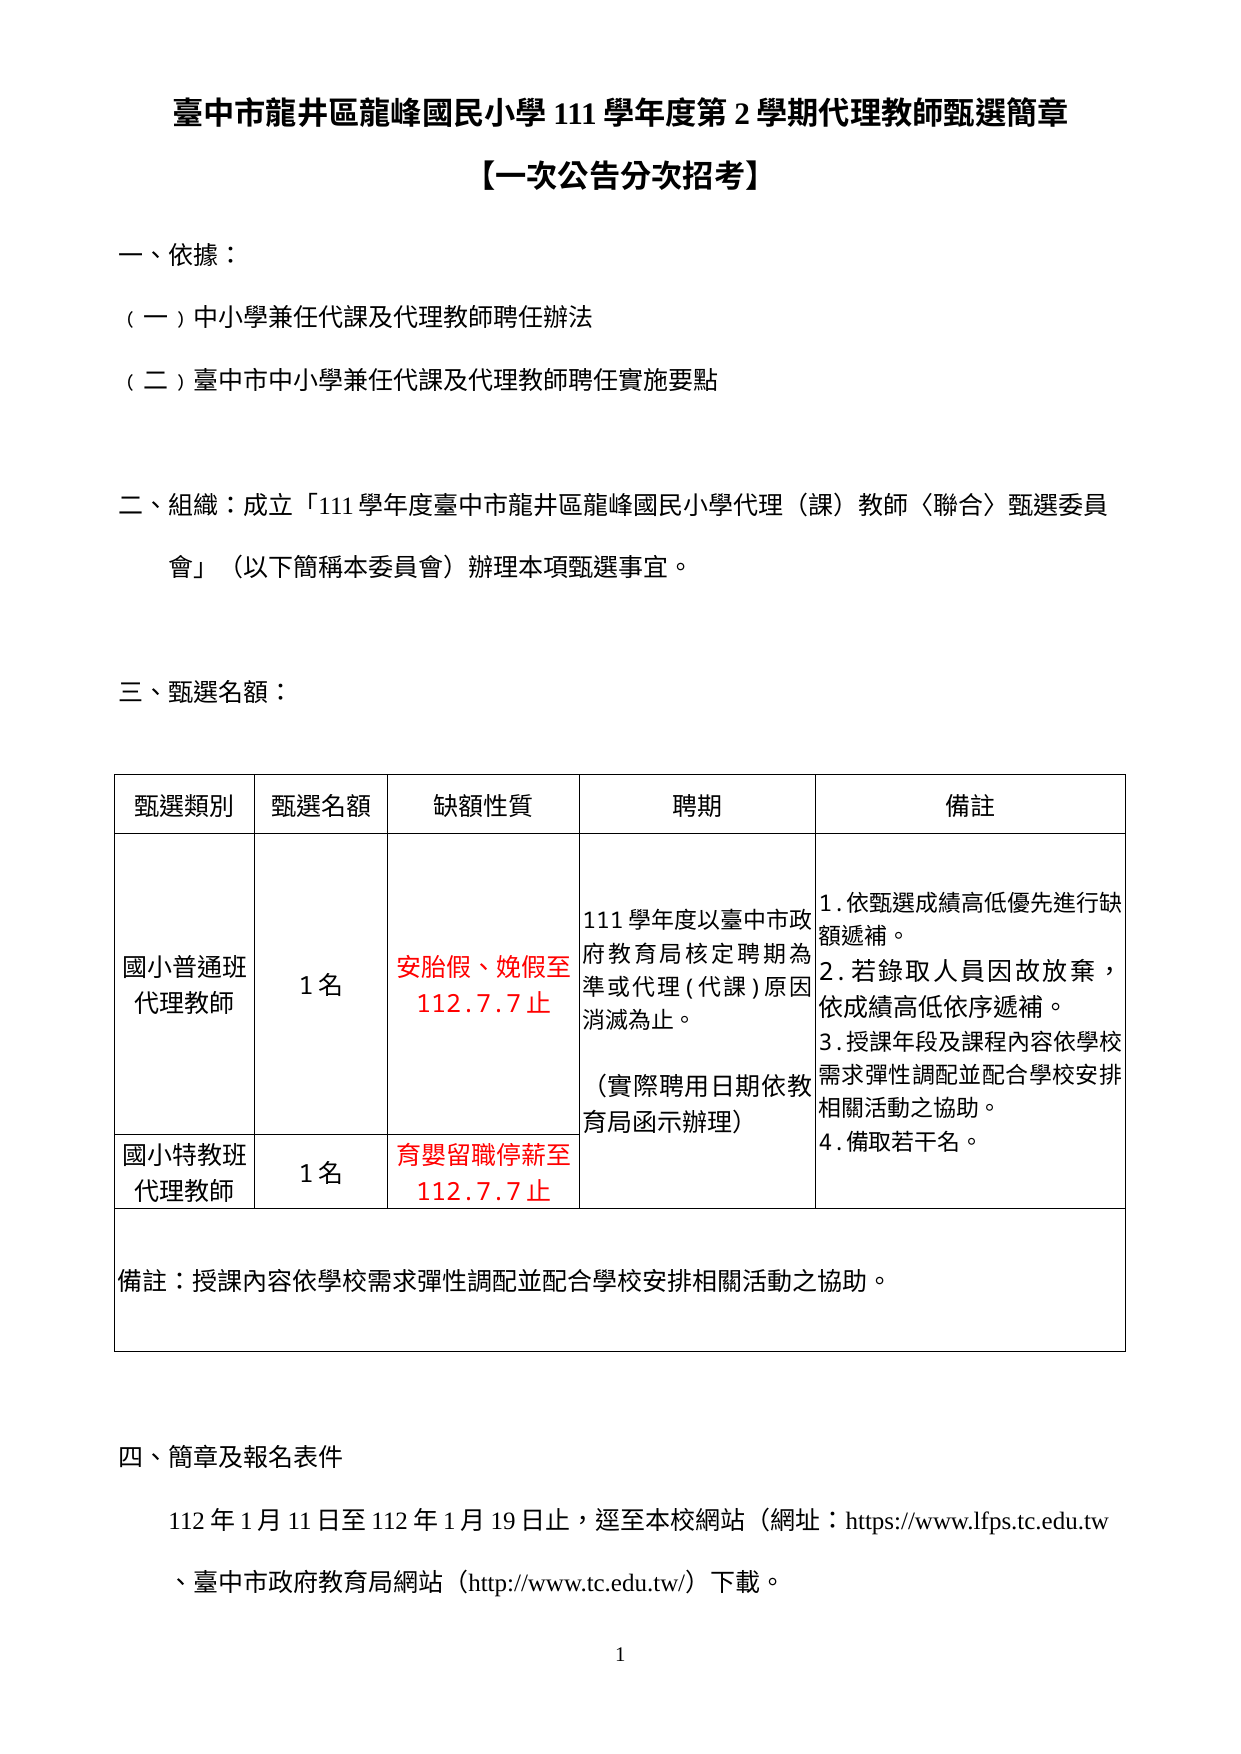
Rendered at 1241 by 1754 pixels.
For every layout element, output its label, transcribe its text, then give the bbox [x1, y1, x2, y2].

table_cell 111學年度以臺中市政府教育局核定聘期為 準或代理(代課)原因消滅為止。 （實際聘用日期依教育局函示辦理） [580, 834, 815, 1208]
table_cell 備註：授課內容依學校需求彈性調配並配合學校安排相關活動之協助。 [115, 1209, 1125, 1351]
table_cell 安胎假、娩假至 112.7.7止 [388, 834, 579, 1134]
table_cell 1名 [255, 1135, 387, 1208]
table_header 缺額性質 [388, 775, 579, 833]
table_cell 國小普通班代理教師 [115, 834, 254, 1134]
text 二、組織：成立「111學年度臺中市龍井區龍峰國民小學代理（課）教師〈聯合〉甄選委員會」（以下簡稱本委員會）辦理本項甄選事宜。 [118, 462, 1122, 587]
table_cell 1.依甄選成績高低優先進行缺額遞補。 2.若錄取人員因故放棄，依成績高低依序遞補。 3.授課年段及課程內容依學校需求彈性調配並配合學校安排相關活動之協助。 4.備取若干名。 [816, 834, 1125, 1208]
text 四、簡章及報名表件 112年1月11日至112年1月19日止，逕至本校網站（網址：https://www.lfps.tc.edu.tw 、臺中市政府教育局網站（http://www.tc.edu.tw/）下載。 [118, 1414, 1122, 1602]
text 一、依據： [118, 212, 1122, 274]
text 臺中市龍井區龍峰國民小學111學年度第2學期代理教師甄選簡章 [118, 69, 1122, 132]
table_header 備註 [816, 775, 1125, 833]
text 三、甄選名額： [118, 649, 1122, 712]
text 【一次公告分次招考】 [118, 132, 1122, 194]
table_cell 育嬰留職停薪至 112.7.7止 [388, 1135, 579, 1208]
table_header 甄選類別 [115, 775, 254, 833]
text ﹙二﹚臺中市中小學兼任代課及代理教師聘任實施要點 [118, 337, 1122, 399]
table_cell 1名 [255, 834, 387, 1134]
table_header 聘期 [580, 775, 815, 833]
table_cell 國小特教班代理教師 [115, 1135, 254, 1208]
text ﹙一﹚中小學兼任代課及代理教師聘任辦法 [118, 274, 1122, 337]
table_header 甄選名額 [255, 775, 387, 833]
